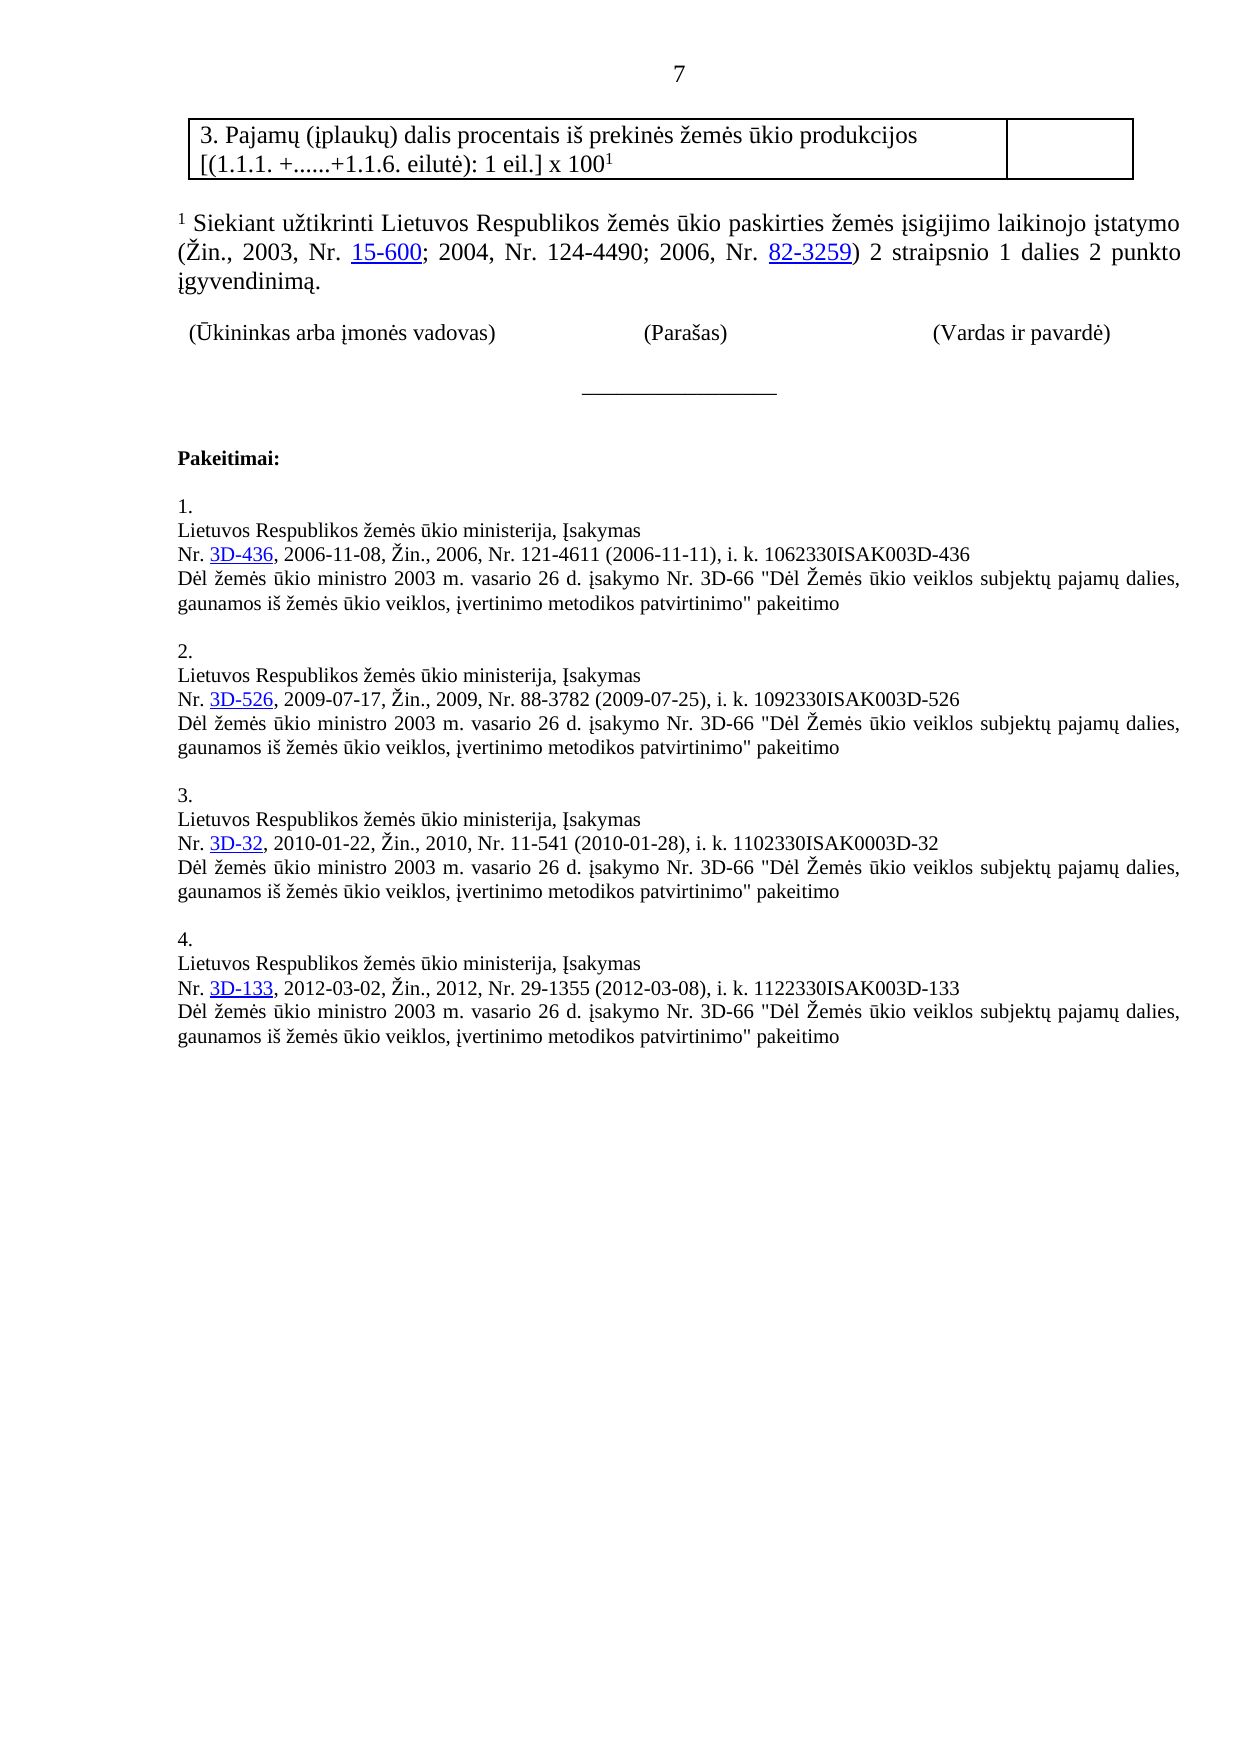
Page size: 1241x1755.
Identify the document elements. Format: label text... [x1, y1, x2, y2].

text Lietuvos Respublikos žemės ūkio ministerija, Įsakymas [177, 663, 1181, 687]
text 2. [177, 638, 1181, 663]
text Dėl žemės ūkio ministro 2003 m. vasario 26 d. įsakymo Nr. 3D-66 "Dėl Žemės ūkio veiklos subjektų pajamų dalies, gaunamos iš žemės ūkio veiklos, įvertinimo metodikos patvirtinimo" pakeitimo [177, 711, 1181, 759]
table_cell [1008, 120, 1132, 178]
text Dėl žemės ūkio ministro 2003 m. vasario 26 d. įsakymo Nr. 3D-66 "Dėl Žemės ūkio veiklos subjektų pajamų dalies, gaunamos iš žemės ūkio veiklos, įvertinimo metodikos patvirtinimo" pakeitimo [177, 999, 1181, 1048]
text Dėl žemės ūkio ministro 2003 m. vasario 26 d. įsakymo Nr. 3D-66 "Dėl Žemės ūkio veiklos subjektų pajamų dalies, gaunamos iš žemės ūkio veiklos, įvertinimo metodikos patvirtinimo" pakeitimo [177, 855, 1181, 903]
text Lietuvos Respublikos žemės ūkio ministerija, Įsakymas [177, 951, 1181, 975]
text 3. [177, 783, 1181, 807]
table_header (Vardas ir pavardė) [808, 319, 1122, 345]
text 1. [177, 494, 1181, 518]
text 4. [177, 927, 1181, 951]
text Nr. 3D-32, 2010-01-22, Žin., 2010, Nr. 11-541 (2010-01-28), i. k. 1102330ISAK0003D-32 [177, 831, 1181, 855]
text _________________ [177, 372, 1181, 398]
text Pakeitimai: [177, 446, 1181, 470]
text Lietuvos Respublikos žemės ūkio ministerija, Įsakymas [177, 518, 1181, 542]
text Nr. 3D-133, 2012-03-02, Žin., 2012, Nr. 29-1355 (2012-03-08), i. k. 1122330ISAK003D-133 [177, 975, 1181, 999]
table_cell 3. Pajamų (įplaukų) dalis procentais iš prekinės žemės ūkio produkcijos [(1.1.1. +......+1.1.6. eilutė): 1 eil.] x 1001 [190, 120, 1006, 178]
table_header (Ūkininkas arba įmonės vadovas) [177, 319, 563, 345]
table_header (Parašas) [564, 319, 807, 345]
text Nr. 3D-436, 2006-11-08, Žin., 2006, Nr. 121-4611 (2006-11-11), i. k. 1062330ISAK003D-436 [177, 542, 1181, 566]
text Nr. 3D-526, 2009-07-17, Žin., 2009, Nr. 88-3782 (2009-07-25), i. k. 1092330ISAK003D-526 [177, 687, 1181, 711]
text 1 Siekiant užtikrinti Lietuvos Respublikos žemės ūkio paskirties žemės įsigijimo laikinojo įstatymo (Žin., 2003, Nr. 15-600; 2004, Nr. 124-4490; 2006, Nr. 82-3259) 2 straipsnio 1 dalies 2 punkto įgyvendinimą. [177, 208, 1181, 295]
text Dėl žemės ūkio ministro 2003 m. vasario 26 d. įsakymo Nr. 3D-66 "Dėl Žemės ūkio veiklos subjektų pajamų dalies, gaunamos iš žemės ūkio veiklos, įvertinimo metodikos patvirtinimo" pakeitimo [177, 566, 1181, 614]
text Lietuvos Respublikos žemės ūkio ministerija, Įsakymas [177, 807, 1181, 831]
